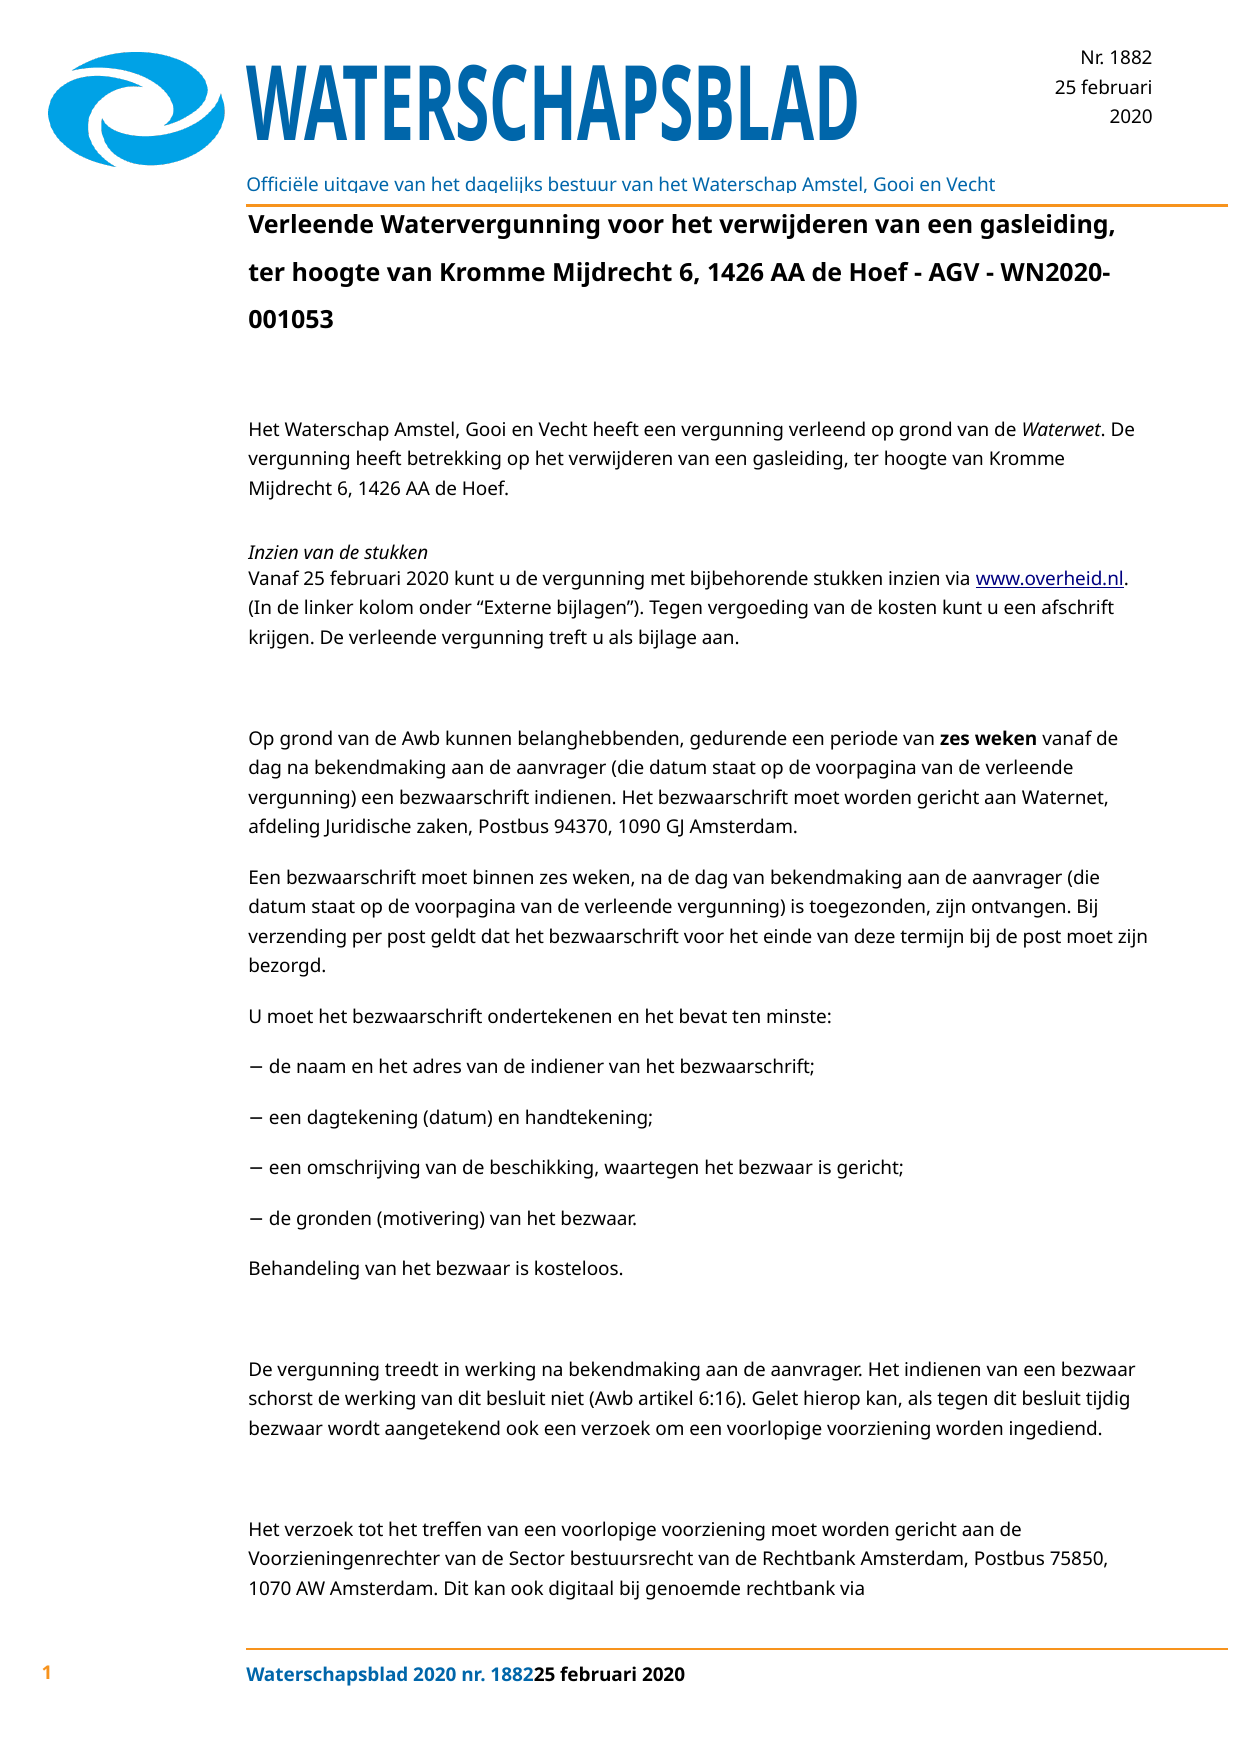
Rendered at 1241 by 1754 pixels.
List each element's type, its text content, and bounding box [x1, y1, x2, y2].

text − een omschrijving van de beschikking, waartegen het bezwaar is gericht; [248, 1154, 1152, 1180]
text − een dagtekening (datum) en handtekening; [248, 1104, 1152, 1130]
text Verleende Watervergunning voor het verwijderen van een gasleiding, ter hoogte van Kromme Mijdrecht 6, 1426 AA de Hoef - AGV - WN2020-001053 [248, 207, 1152, 336]
text Een bezwaarschrift moet binnen zes weken, na de dag van bekendmaking aan de aanvrager (die datum staat op de voorpagina van de verleende vergunning) is toegezonden, zijn ontvangen. Bij verzending per post geldt dat het bezwaarschrift voor het einde van deze termijn bij de post moet zijn bezorgd. [248, 864, 1152, 978]
text Het verzoek tot het treffen van een voorlopige voorziening moet worden gericht aan de Voorzieningenrechter van de Sector bestuursrecht van de Rechtbank Amsterdam, Postbus 75850, 1070 AW Amsterdam. Dit kan ook digitaal bij genoemde rechtbank via [248, 1516, 1152, 1601]
text Het Waterschap Amstel, Gooi en Vecht heeft een vergunning verleend op grond van de Waterwet. De vergunning heeft betrekking op het verwijderen van een gasleiding, ter hoogte van Kromme Mijdrecht 6, 1426 AA de Hoef. [248, 416, 1152, 501]
text − de gronden (motivering) van het bezwaar. [248, 1205, 1152, 1231]
text Op grond van de Awb kunnen belanghebbenden, gedurende een periode van zes weken vanaf de dag na bekendmaking aan de aanvrager (die datum staat op de voorpagina van de verleende vergunning) een bezwaarschrift indienen. Het bezwaarschrift moet worden gericht aan Waternet, afdeling Juridische zaken, Postbus 94370, 1090 GJ Amsterdam. [248, 725, 1152, 839]
text Vanaf 25 februari 2020 kunt u de vergunning met bijbehorende stukken inzien via www.overheid.nl. (In de linker kolom onder “Externe bijlagen”). Tegen vergoeding van de kosten kunt u een afschrift krijgen. De verleende vergunning treft u als bijlage aan. [248, 565, 1152, 650]
picture [41, 47, 231, 172]
text − de naam en het adres van de indiener van het bezwaarschrift; [248, 1053, 1152, 1079]
text Inzien van de stukken [248, 539, 1152, 565]
text Behandeling van het bezwaar is kosteloos. [248, 1255, 1152, 1281]
text U moet het bezwaarschrift ondertekenen en het bevat ten minste: [248, 1003, 1152, 1029]
text De vergunning treedt in werking na bekendmaking aan de aanvrager. Het indienen van een bezwaar schorst de werking van dit besluit niet (Awb artikel 6:16). Gelet hierop kan, als tegen dit besluit tijdig bezwaar wordt aangetekend ook een verzoek om een voorlopige voorziening worden ingediend. [248, 1356, 1152, 1441]
